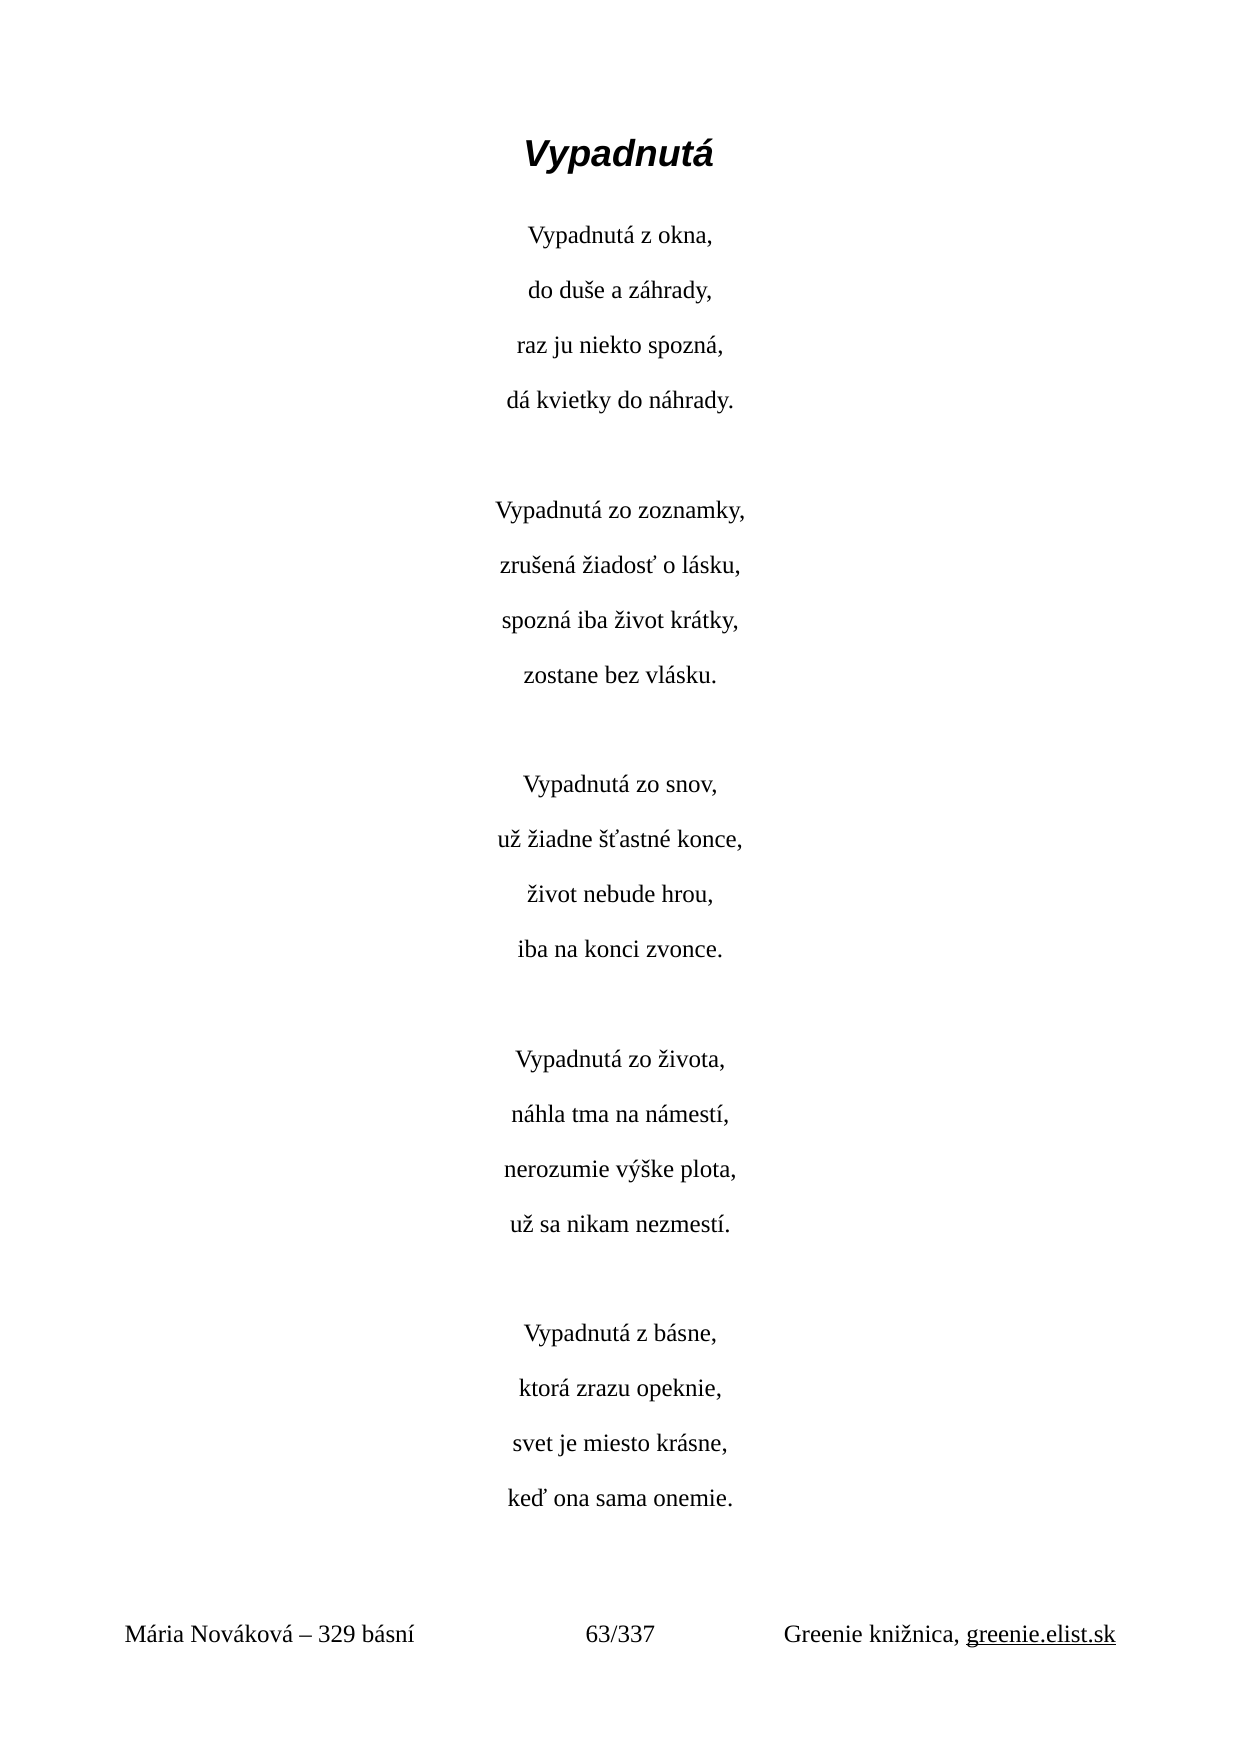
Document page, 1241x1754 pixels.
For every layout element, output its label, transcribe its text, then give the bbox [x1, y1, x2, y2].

subtitle Vypadnutá [106, 131, 1134, 174]
text už sa nikam nezmestí. [106, 1209, 1134, 1237]
text už žiadne šťastné konce, [106, 824, 1134, 853]
text zrušená žiadosť o lásku, [106, 550, 1134, 579]
text Vypadnutá zo života, [106, 1044, 1134, 1073]
text Vypadnutá zo snov, [106, 769, 1134, 798]
text ktorá zrazu opeknie, [106, 1373, 1134, 1402]
text dá kvietky do náhrady. [106, 385, 1134, 414]
text Vypadnutá z okna, [106, 221, 1134, 249]
text raz ju niekto spozná, [106, 330, 1134, 359]
text život nebude hrou, [106, 879, 1134, 908]
text svet je miesto krásne, [106, 1428, 1134, 1457]
text Vypadnutá z básne, [106, 1318, 1134, 1347]
text spozná iba život krátky, [106, 605, 1134, 633]
text náhla tma na námestí, [106, 1099, 1134, 1128]
text do duše a záhrady, [106, 275, 1134, 304]
text nerozumie výške plota, [106, 1154, 1134, 1182]
text Vypadnutá zo zoznamky, [106, 495, 1134, 524]
text zostane bez vlásku. [106, 660, 1134, 688]
text iba na konci zvonce. [106, 934, 1134, 963]
text keď ona sama onemie. [106, 1483, 1134, 1512]
